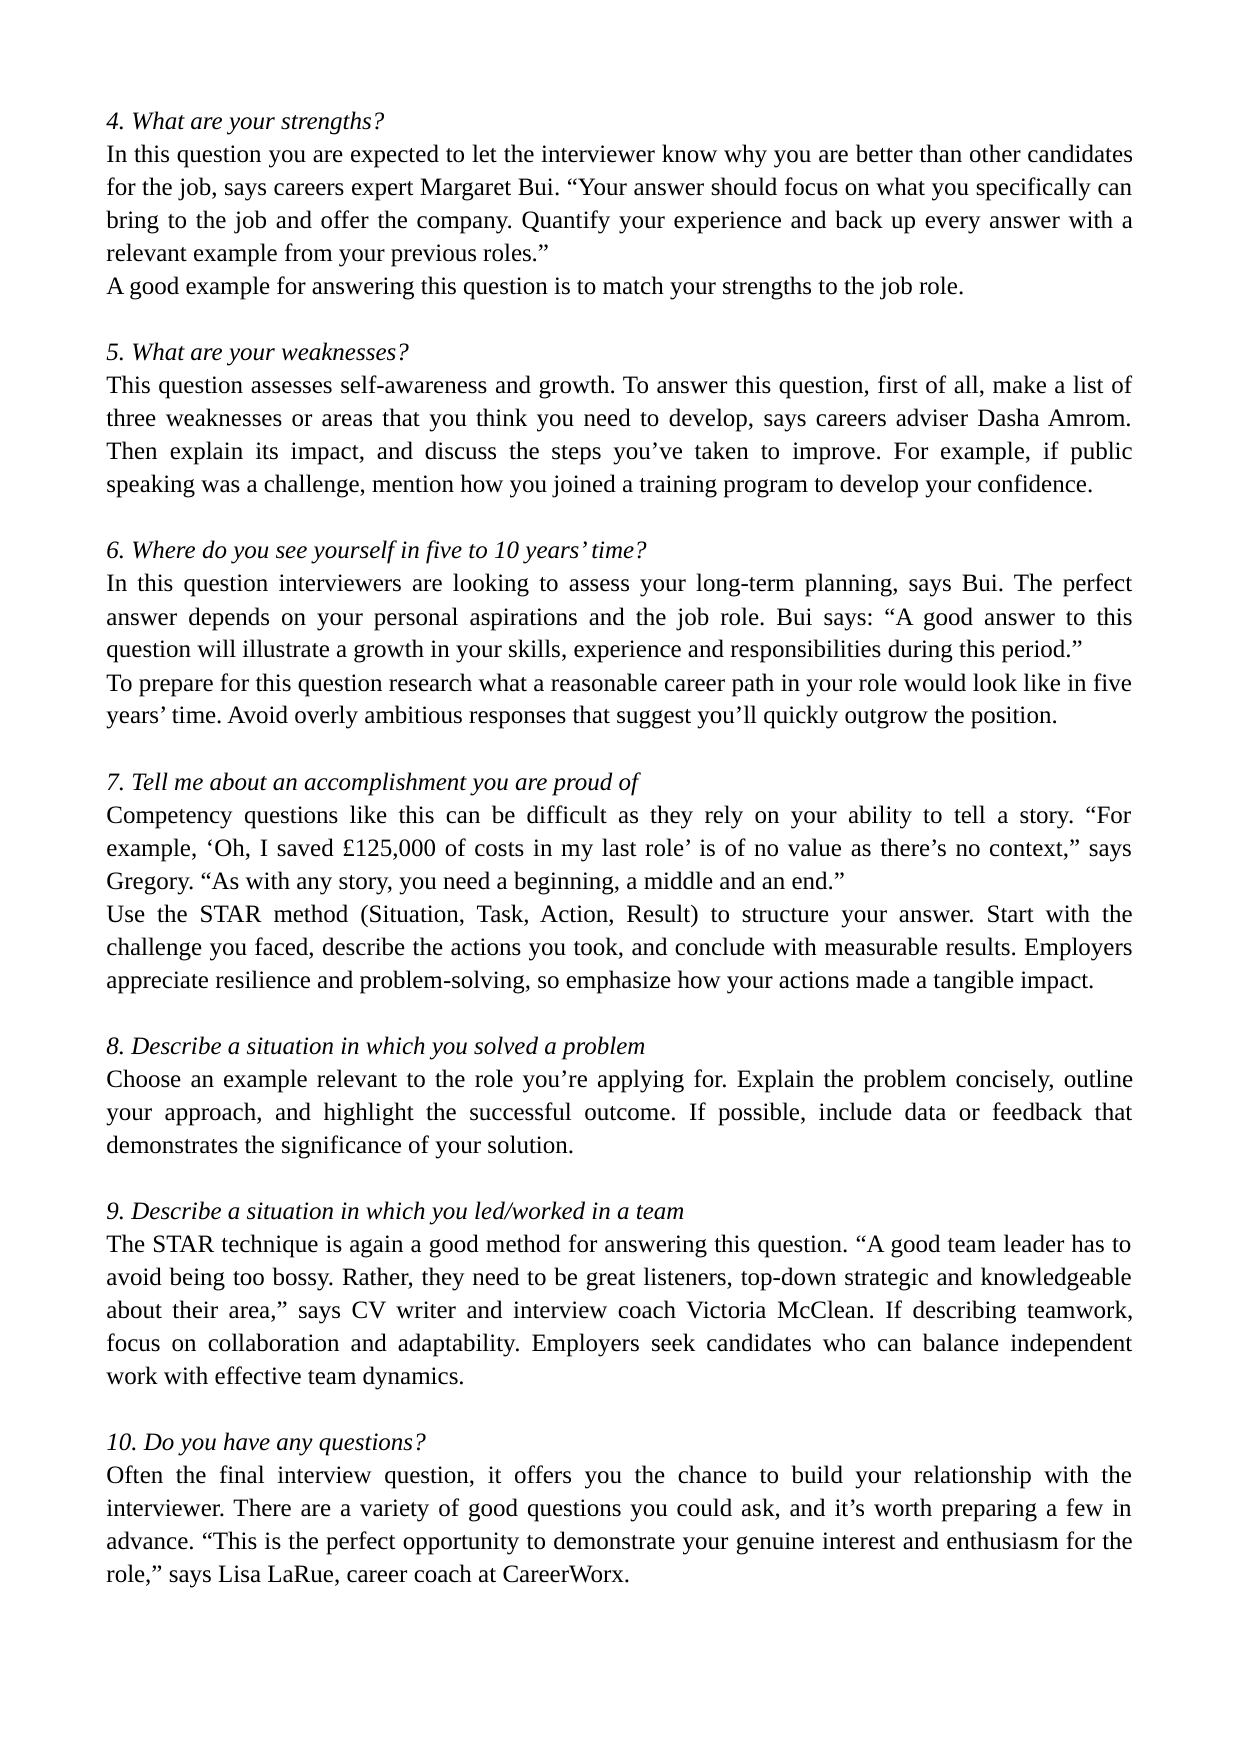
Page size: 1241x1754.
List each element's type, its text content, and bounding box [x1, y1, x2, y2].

text In this question interviewers are looking to assess your long-term planning, says Bui. The perfect answer depends on your personal aspirations and the job role. Bui says: “A good answer to this question will illustrate a growth in your skills, experience and responsibilities during this period.” [106, 568, 1134, 663]
text The STAR technique is again a good method for answering this question. “A good team leader has to avoid being too bossy. Rather, they need to be great listeners, top-down strategic and knowledgeable about their area,” says CV writer and interview coach Victoria McClean. If describing teamwork, focus on collaboration and adaptability. Employers seek candidates who can balance independent work with effective team dynamics. [106, 1229, 1134, 1390]
text 9. Describe a situation in which you led/worked in a team [106, 1196, 1134, 1225]
text 5. What are your weaknesses? [106, 337, 1134, 366]
text 6. Where do you see yourself in five to 10 years’ time? [106, 536, 1134, 564]
text 4. What are your strengths? [106, 106, 1134, 135]
text 7. Tell me about an accomplishment you are proud of [106, 767, 1134, 795]
text Often the final interview question, it offers you the chance to build your relationship with the interviewer. There are a variety of good questions you could ask, and it’s worth preparing a few in advance. “This is the perfect opportunity to demonstrate your genuine interest and enthusiasm for the role,” says Lisa LaRue, career coach at CareerWorx. [106, 1460, 1134, 1588]
text Choose an example relevant to the role you’re applying for. Explain the problem concisely, outline your approach, and highlight the successful outcome. If possible, include data or feedback that demonstrates the significance of your solution. [106, 1064, 1134, 1159]
text In this question you are expected to let the interviewer know why you are better than other candidates for the job, says careers expert Margaret Bui. “Your answer should focus on what you specifically can bring to the job and offer the company. Quantify your experience and back up every answer with a relevant example from your previous roles.” [106, 139, 1134, 267]
text Use the STAR method (Situation, Task, Action, Result) to structure your answer. Start with the challenge you faced, describe the actions you took, and conclude with measurable results. Employers appreciate resilience and problem-solving, so emphasize how your actions made a tangible impact. [106, 899, 1134, 993]
text This question assesses self-awareness and growth. To answer this question, first of all, make a list of three weaknesses or areas that you think you need to develop, says careers adviser Dasha Amrom. Then explain its impact, and discuss the steps you’ve taken to improve. For example, if public speaking was a challenge, mention how you joined a training program to develop your confidence. [106, 370, 1134, 498]
text A good example for answering this question is to match your strengths to the job role. [106, 271, 1134, 300]
text 8. Describe a situation in which you solved a problem [106, 1031, 1134, 1059]
text To prepare for this question research what a reasonable career path in your role would look like in five years’ time. Avoid overly ambitious responses that suggest you’ll quickly outgrow the position. [106, 668, 1134, 729]
text 10. Do you have any questions? [106, 1427, 1134, 1456]
text Competency questions like this can be difficult as they rely on your ability to tell a story. “For example, ‘Oh, I saved £125,000 of costs in my last role’ is of no value as there’s no context,” says Gregory. “As with any story, you need a beginning, a middle and an end.” [106, 800, 1134, 894]
